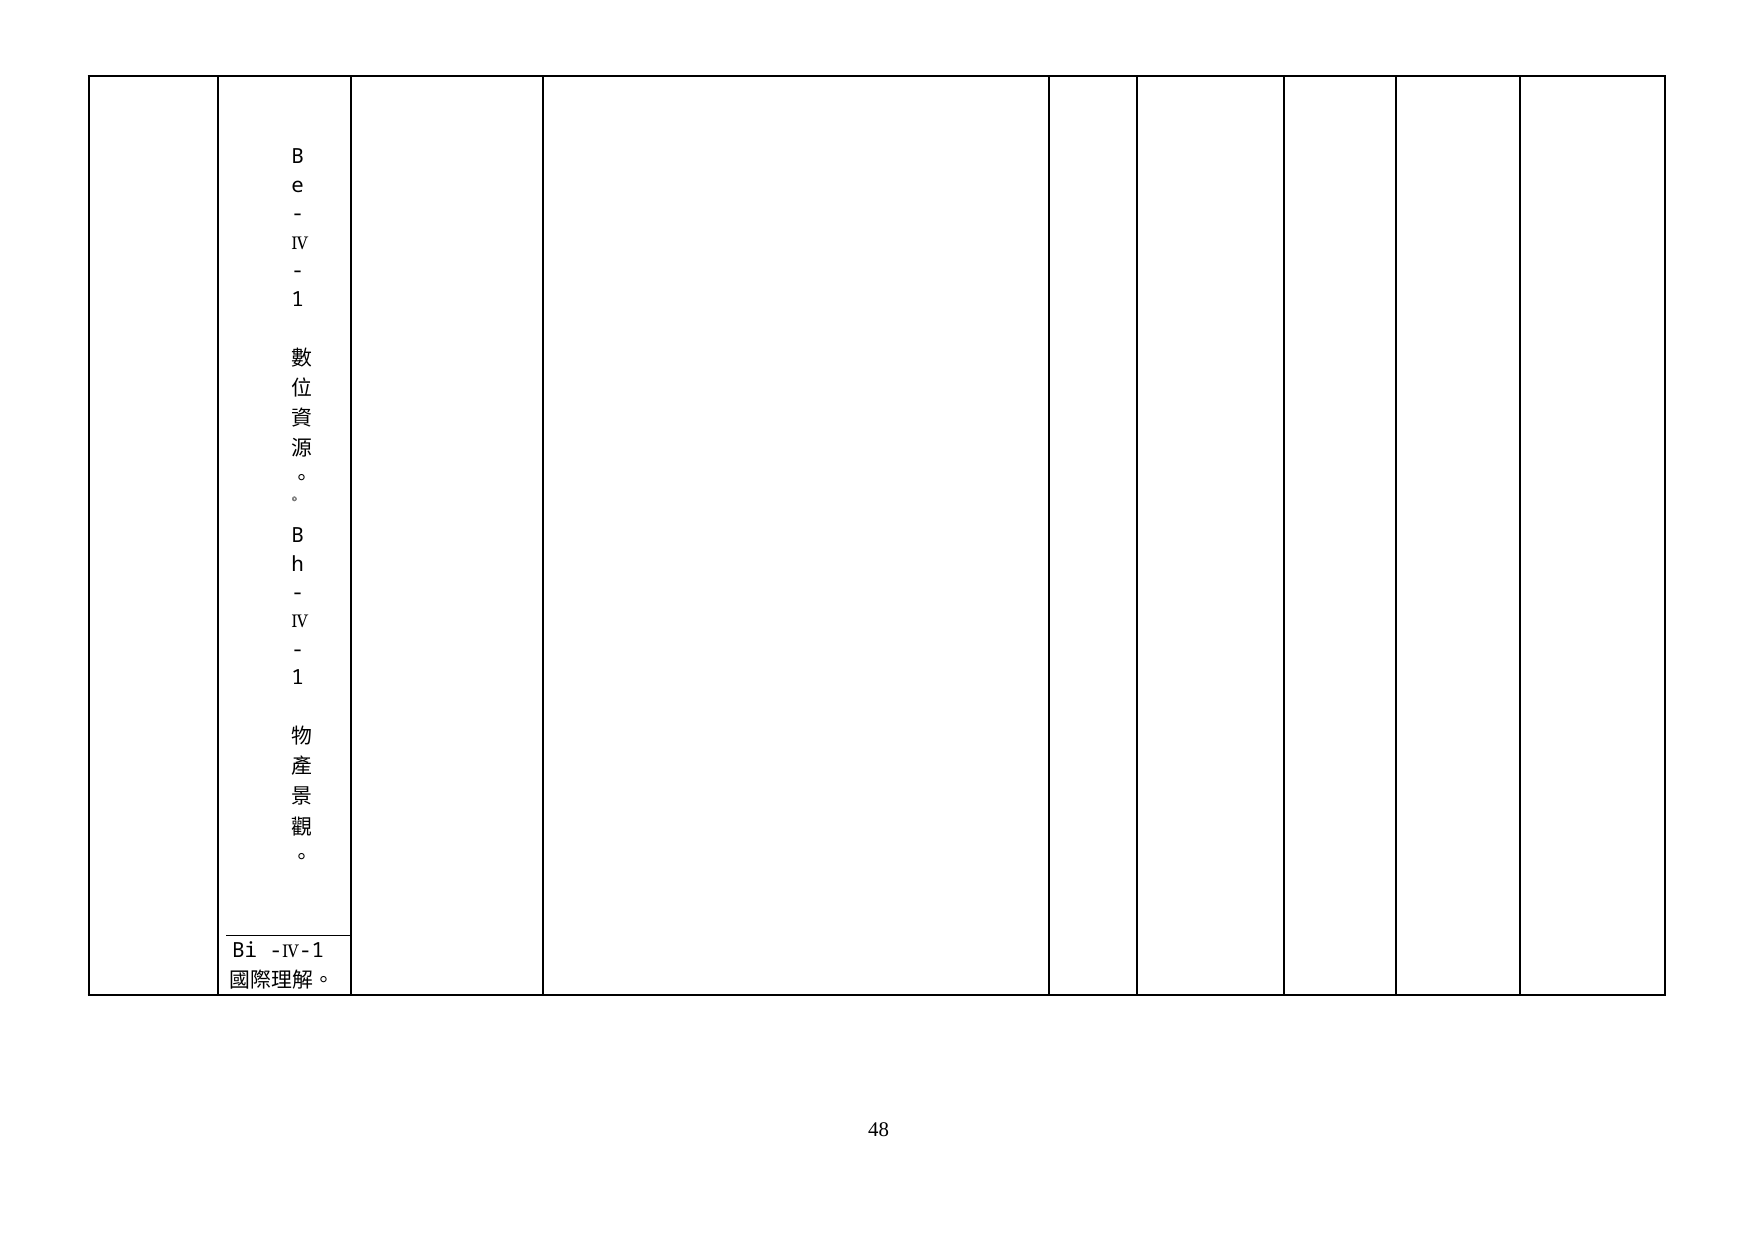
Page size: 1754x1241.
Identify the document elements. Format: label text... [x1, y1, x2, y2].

table_cell [90, 77, 217, 993]
table_cell [352, 77, 542, 993]
table_cell [1285, 77, 1395, 993]
table_cell [1050, 77, 1136, 993]
table_cell Be-Ⅳ-1 數位資源。 ◎Bh-Ⅳ-1 物產景觀。 Bi -Ⅳ-1 國際理解。 [219, 77, 350, 993]
table_cell [1521, 77, 1664, 993]
table_cell [1138, 77, 1283, 993]
table_cell [1397, 77, 1519, 993]
table_cell [544, 77, 1048, 993]
